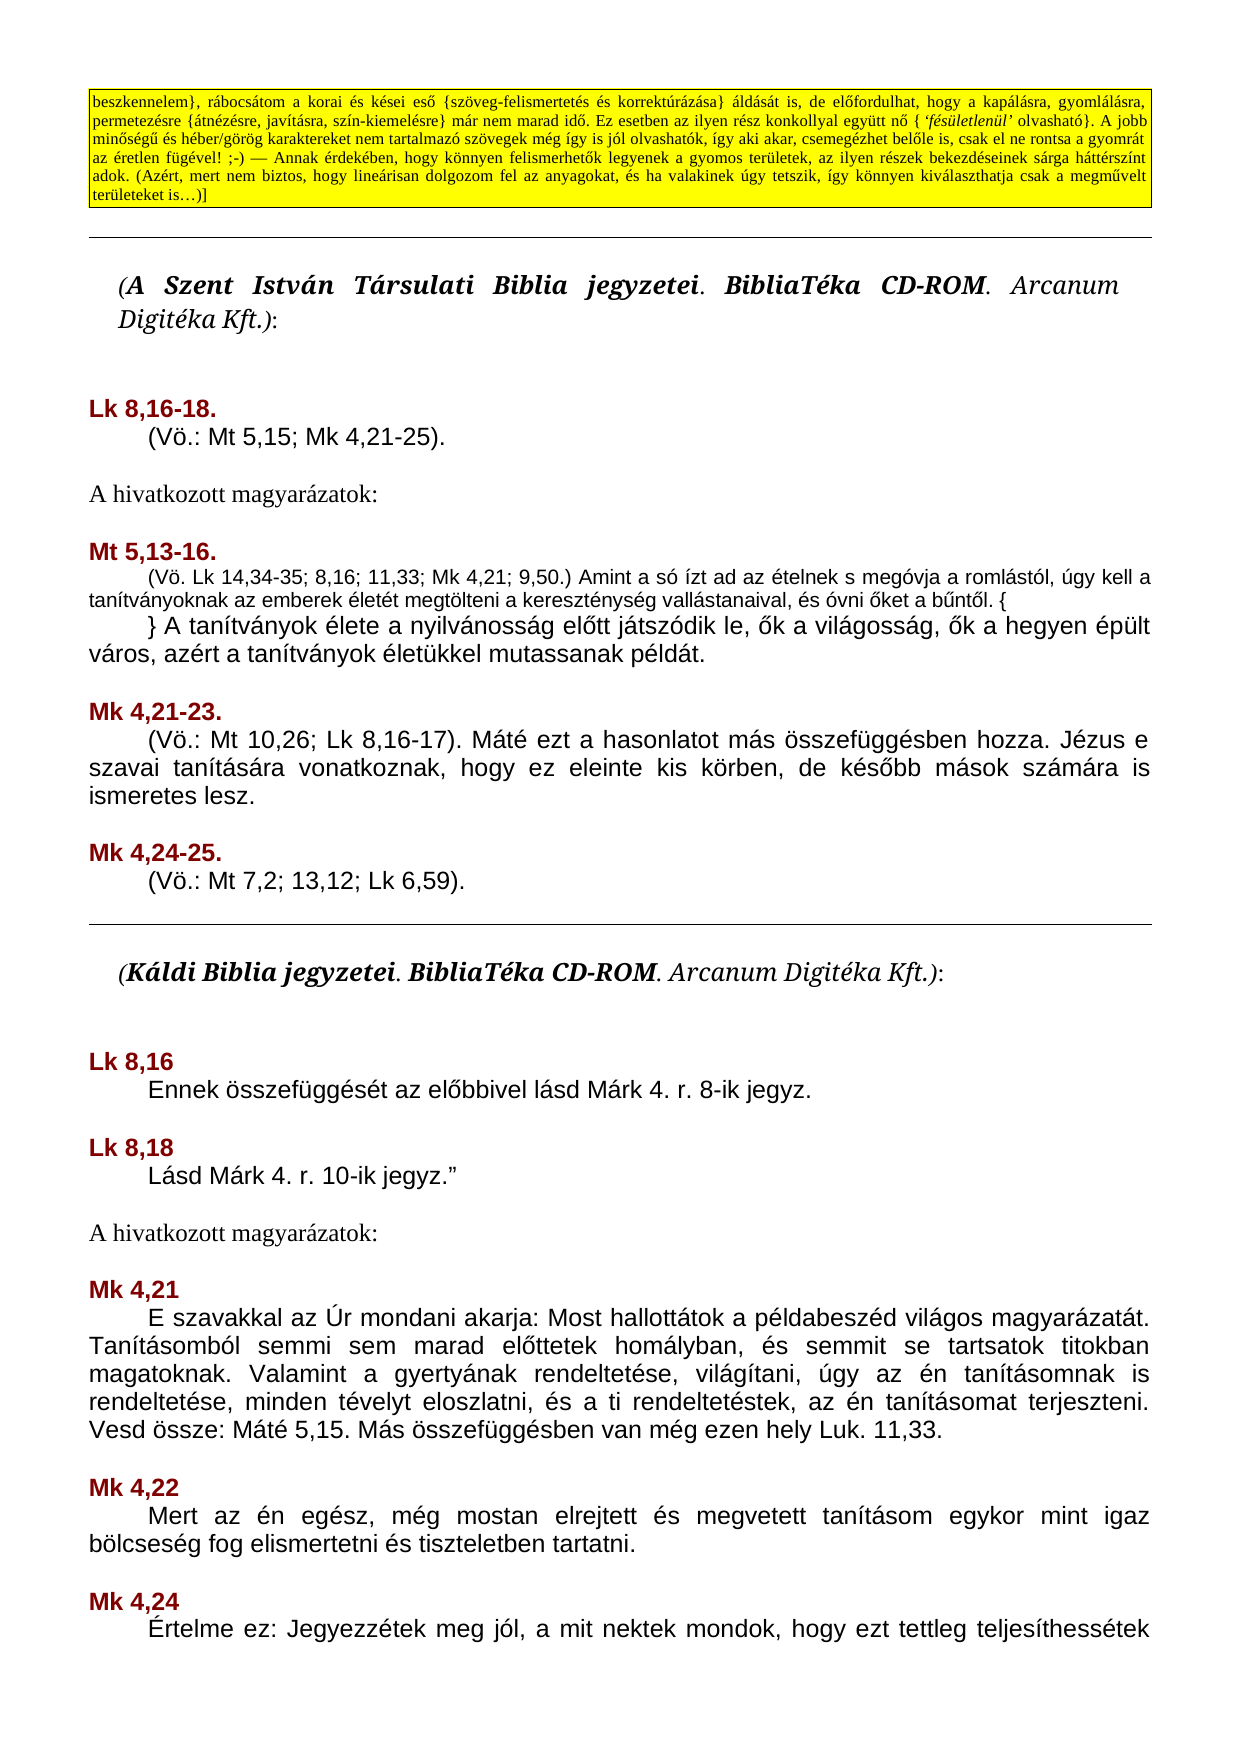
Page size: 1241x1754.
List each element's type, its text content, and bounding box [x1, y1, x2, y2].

text Mk 4,24 [88, 1587, 1152, 1615]
text A hivatkozott magyarázatok: [88, 1219, 1152, 1247]
text (Vö.: Mt 7,2; 13,12; Lk 6,59). [88, 867, 1152, 895]
text Ennek összefüggését az előbbivel lásd Márk 4. r. 8-ik jegyz. [88, 1076, 1152, 1104]
text Lk 8,16 [88, 1048, 1152, 1076]
text (Vö. Lk 14,34-35; 8,16; 11,33; Mk 4,21; 9,50.) Amint a só ízt ad az ételnek s megóvja a romlástól, úgy kell a tanítványoknak az emberek életét megtölteni a kereszténység vallástanaival, és óvni őket a bűntől. { [88, 565, 1152, 612]
text Mk 4,21 [88, 1276, 1152, 1304]
text (Vö.: Mt 5,15; Mk 4,21-25). [88, 423, 1152, 451]
text beszkennelem}, rábocsátom a korai és kései eső {szöveg-felismertetés és korrektúrázása} áldását is, de előfordulhat, hogy a kapálásra, gyomlálásra, permetezésre {átnézésre, javításra, szín-kiemelésre} már nem marad idő. Ez esetben az ilyen rész konkollyal együtt nő {‘fésületlenül’ olvasható}. A jobb minőségű és héber/görög karaktereket nem tartalmazó szövegek még így is jól olvashatók, így aki akar, csemegézhet belőle is, csak el ne rontsa a gyomrát az éretlen fügével! ;‑) ― Annak érdekében, hogy könnyen felismerhetők legyenek a gyomos területek, az ilyen részek bekezdéseinek sárga háttérszínt adok. (Azért, mert nem biztos, hogy lineárisan dolgozom fel az anyagokat, és ha valakinek úgy tetszik, így könnyen kiválaszthatja csak a megművelt területeket is…)] [90, 90, 1151, 207]
text } A tanítványok élete a nyilvánosság előtt játszódik le, ők a világosság, ők a hegyen épült város, azért a tanítványok életükkel mutassanak példát. [88, 612, 1152, 668]
text Mk 4,22 [88, 1474, 1152, 1502]
text Lk 8,18 [88, 1133, 1152, 1161]
text Lk 8,16-18. [88, 394, 1152, 423]
text (Káldi Biblia jegyzetei. BibliaTéka CD-ROM. Arcanum Digitéka Kft.): [88, 925, 1152, 1018]
text (A Szent István Társulati Biblia jegyzetei. BibliaTéka CD-ROM. Arcanum Digitéka Kft.): [88, 238, 1152, 365]
text Mert az én egész, még mostan elrejtett és megvetett tanításom egykor mint igaz bölcseség fog elismertetni és tiszteletben tartatni. [88, 1502, 1152, 1558]
text (Vö.: Mt 10,26; Lk 8,16-17). Máté ezt a hasonlatot más összefüggésben hozza. Jézus e szavai tanítására vonatkoznak, hogy ez eleinte kis körben, de később mások számára is ismeretes lesz. [88, 725, 1152, 809]
text E szavakkal az Úr mondani akarja: Most hallottátok a példabeszéd világos magyarázatát. Tanításomból semmi sem marad előttetek homályban, és semmit se tartsatok titokban magatoknak. Valamint a gyertyának rendeltetése, világítani, úgy az én tanításomnak is rendeltetése, minden tévelyt eloszlatni, és a ti rendeltetéstek, az én tanításomat terjeszteni. Vesd össze: Máté 5,15. Más összefüggésben van még ezen hely Luk. 11,33. [88, 1304, 1152, 1444]
text Lásd Márk 4. r. 10-ik jegyz.” [88, 1161, 1152, 1189]
text Mt 5,13-16. [88, 537, 1152, 565]
text Értelme ez: Jegyezzétek meg jól, a mit nektek mondok, hogy ezt tettleg teljesíthessétek [88, 1615, 1152, 1643]
text Mk 4,24-25. [88, 839, 1152, 867]
text A hivatkozott magyarázatok: [88, 480, 1152, 508]
text Mk 4,21-23. [88, 697, 1152, 725]
